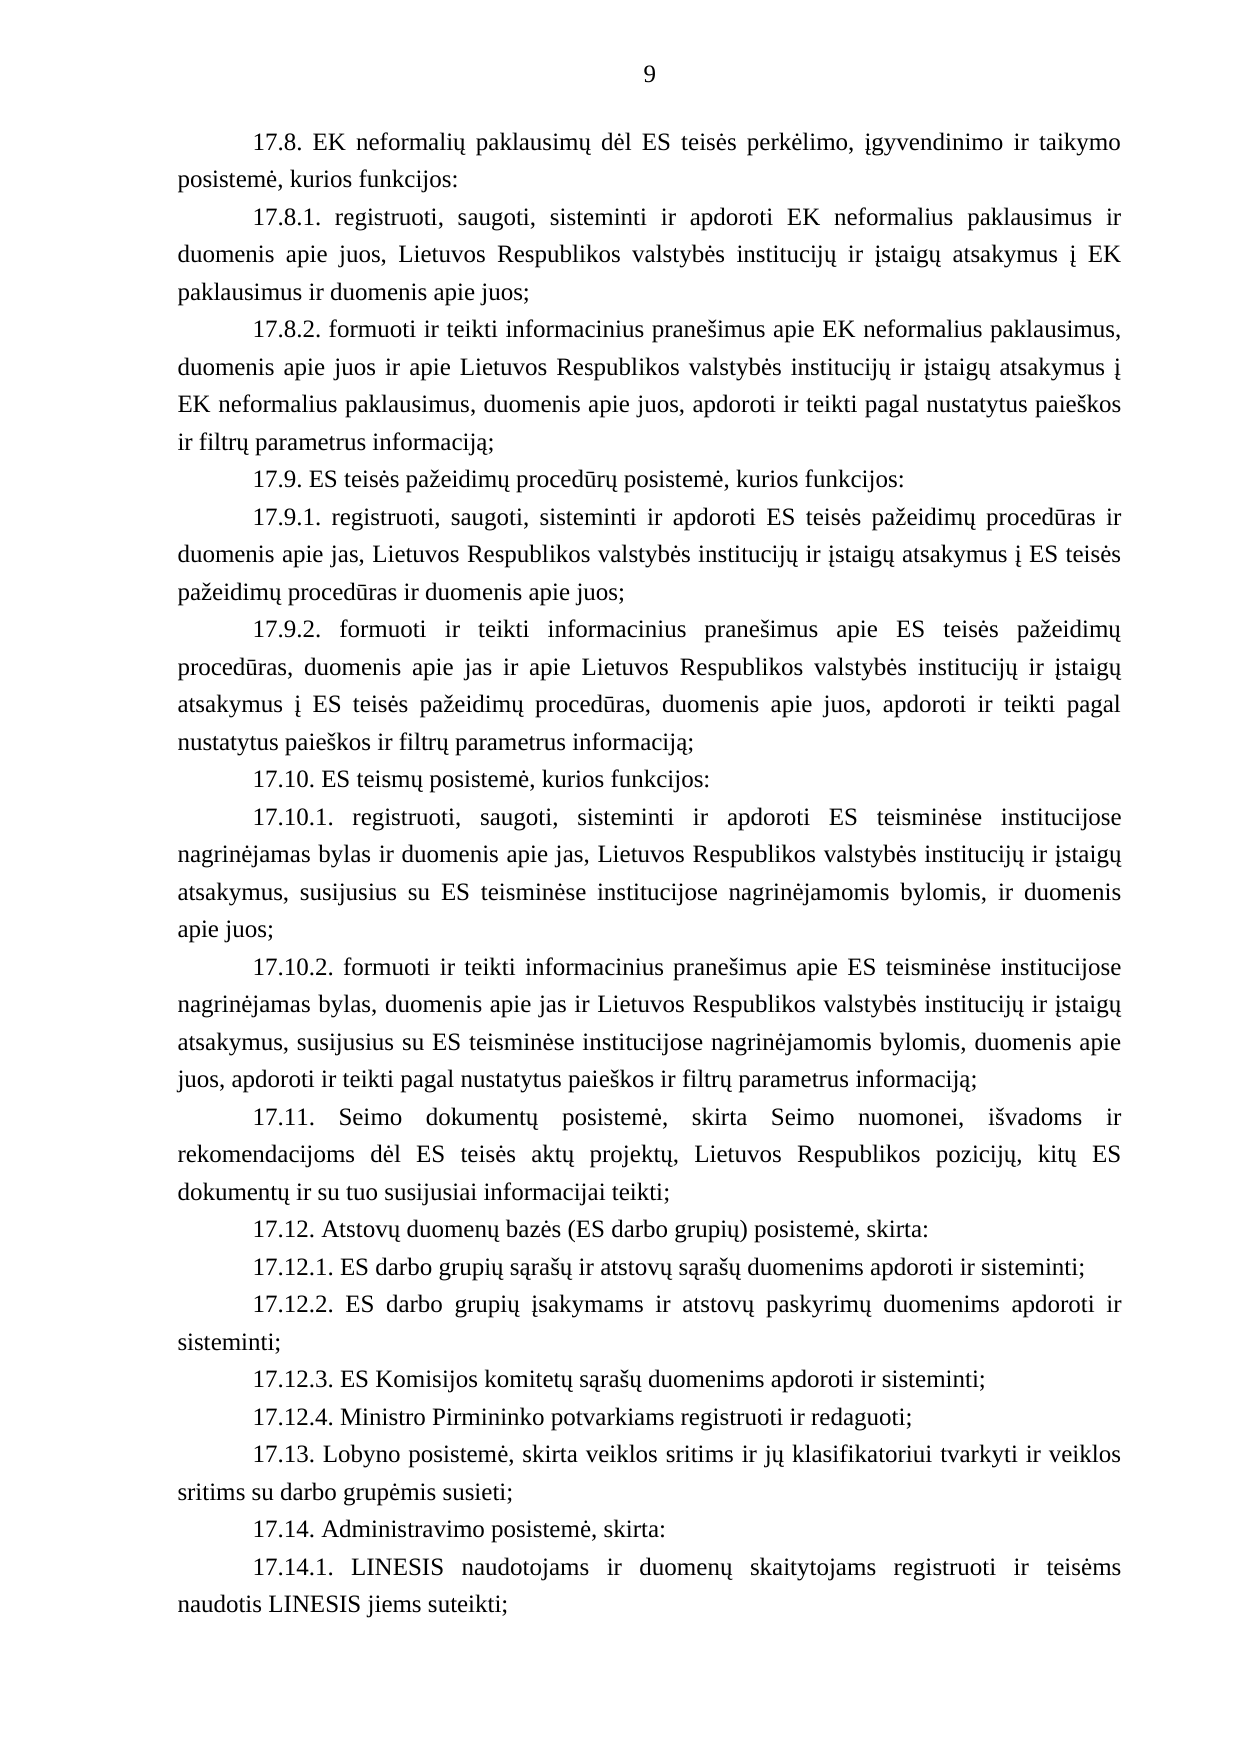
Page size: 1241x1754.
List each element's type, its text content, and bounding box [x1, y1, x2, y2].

text 17.9.2. formuoti ir teikti informacinius pranešimus apie ES teisės pažeidimų procedūras, duomenis apie jas ir apie Lietuvos Respublikos valstybės institucijų ir įstaigų atsakymus į ES teisės pažeidimų procedūras, duomenis apie juos, apdoroti ir teikti pagal nustatytus paieškos ir filtrų parametrus informaciją; [177, 606, 1122, 756]
text 17.12.2. ES darbo grupių įsakymams ir atstovų paskyrimų duomenims apdoroti ir sisteminti; [177, 1281, 1122, 1356]
text 17.11. Seimo dokumentų posistemė, skirta Seimo nuomonei, išvadoms ir rekomendacijoms dėl ES teisės aktų projektų, Lietuvos Respublikos pozicijų, kitų ES dokumentų ir su tuo susijusiai informacijai teikti; [177, 1093, 1122, 1206]
text 17.9.1. registruoti, saugoti, sisteminti ir apdoroti ES teisės pažeidimų procedūras ir duomenis apie jas, Lietuvos Respublikos valstybės institucijų ir įstaigų atsakymus į ES teisės pažeidimų procedūras ir duomenis apie juos; [177, 493, 1122, 606]
text 17.14.1. LINESIS naudotojams ir duomenų skaitytojams registruoti ir teisėms naudotis LINESIS jiems suteikti; [177, 1543, 1122, 1618]
text 17.8. EK neformalių paklausimų dėl ES teisės perkėlimo, įgyvendinimo ir taikymo posistemė, kurios funkcijos: [177, 118, 1122, 193]
text 17.14. Administravimo posistemė, skirta: [177, 1506, 1122, 1543]
text 17.8.2. formuoti ir teikti informacinius pranešimus apie EK neformalius paklausimus, duomenis apie juos ir apie Lietuvos Respublikos valstybės institucijų ir įstaigų atsakymus į EK neformalius paklausimus, duomenis apie juos, apdoroti ir teikti pagal nustatytus paieškos ir filtrų parametrus informaciją; [177, 306, 1122, 456]
text 17.12.4. Ministro Pirmininko potvarkiams registruoti ir redaguoti; [177, 1393, 1122, 1431]
text 17.13. Lobyno posistemė, skirta veiklos sritims ir jų klasifikatoriui tvarkyti ir veiklos sritims su darbo grupėmis susieti; [177, 1431, 1122, 1506]
text 17.8.1. registruoti, saugoti, sisteminti ir apdoroti EK neformalius paklausimus ir duomenis apie juos, Lietuvos Respublikos valstybės institucijų ir įstaigų atsakymus į EK paklausimus ir duomenis apie juos; [177, 193, 1122, 306]
text 17.12.3. ES Komisijos komitetų sąrašų duomenims apdoroti ir sisteminti; [177, 1356, 1122, 1393]
text 17.9. ES teisės pažeidimų procedūrų posistemė, kurios funkcijos: [177, 456, 1122, 493]
text 17.10. ES teismų posistemė, kurios funkcijos: [177, 756, 1122, 793]
text 17.12. Atstovų duomenų bazės (ES darbo grupių) posistemė, skirta: [177, 1206, 1122, 1243]
text 17.12.1. ES darbo grupių sąrašų ir atstovų sąrašų duomenims apdoroti ir sisteminti; [177, 1243, 1122, 1281]
text 17.10.2. formuoti ir teikti informacinius pranešimus apie ES teisminėse institucijose nagrinėjamas bylas, duomenis apie jas ir Lietuvos Respublikos valstybės institucijų ir įstaigų atsakymus, susijusius su ES teisminėse institucijose nagrinėjamomis bylomis, duomenis apie juos, apdoroti ir teikti pagal nustatytus paieškos ir filtrų parametrus informaciją; [177, 943, 1122, 1093]
text 17.10.1. registruoti, saugoti, sisteminti ir apdoroti ES teisminėse institucijose nagrinėjamas bylas ir duomenis apie jas, Lietuvos Respublikos valstybės institucijų ir įstaigų atsakymus, susijusius su ES teisminėse institucijose nagrinėjamomis bylomis, ir duomenis apie juos; [177, 793, 1122, 943]
